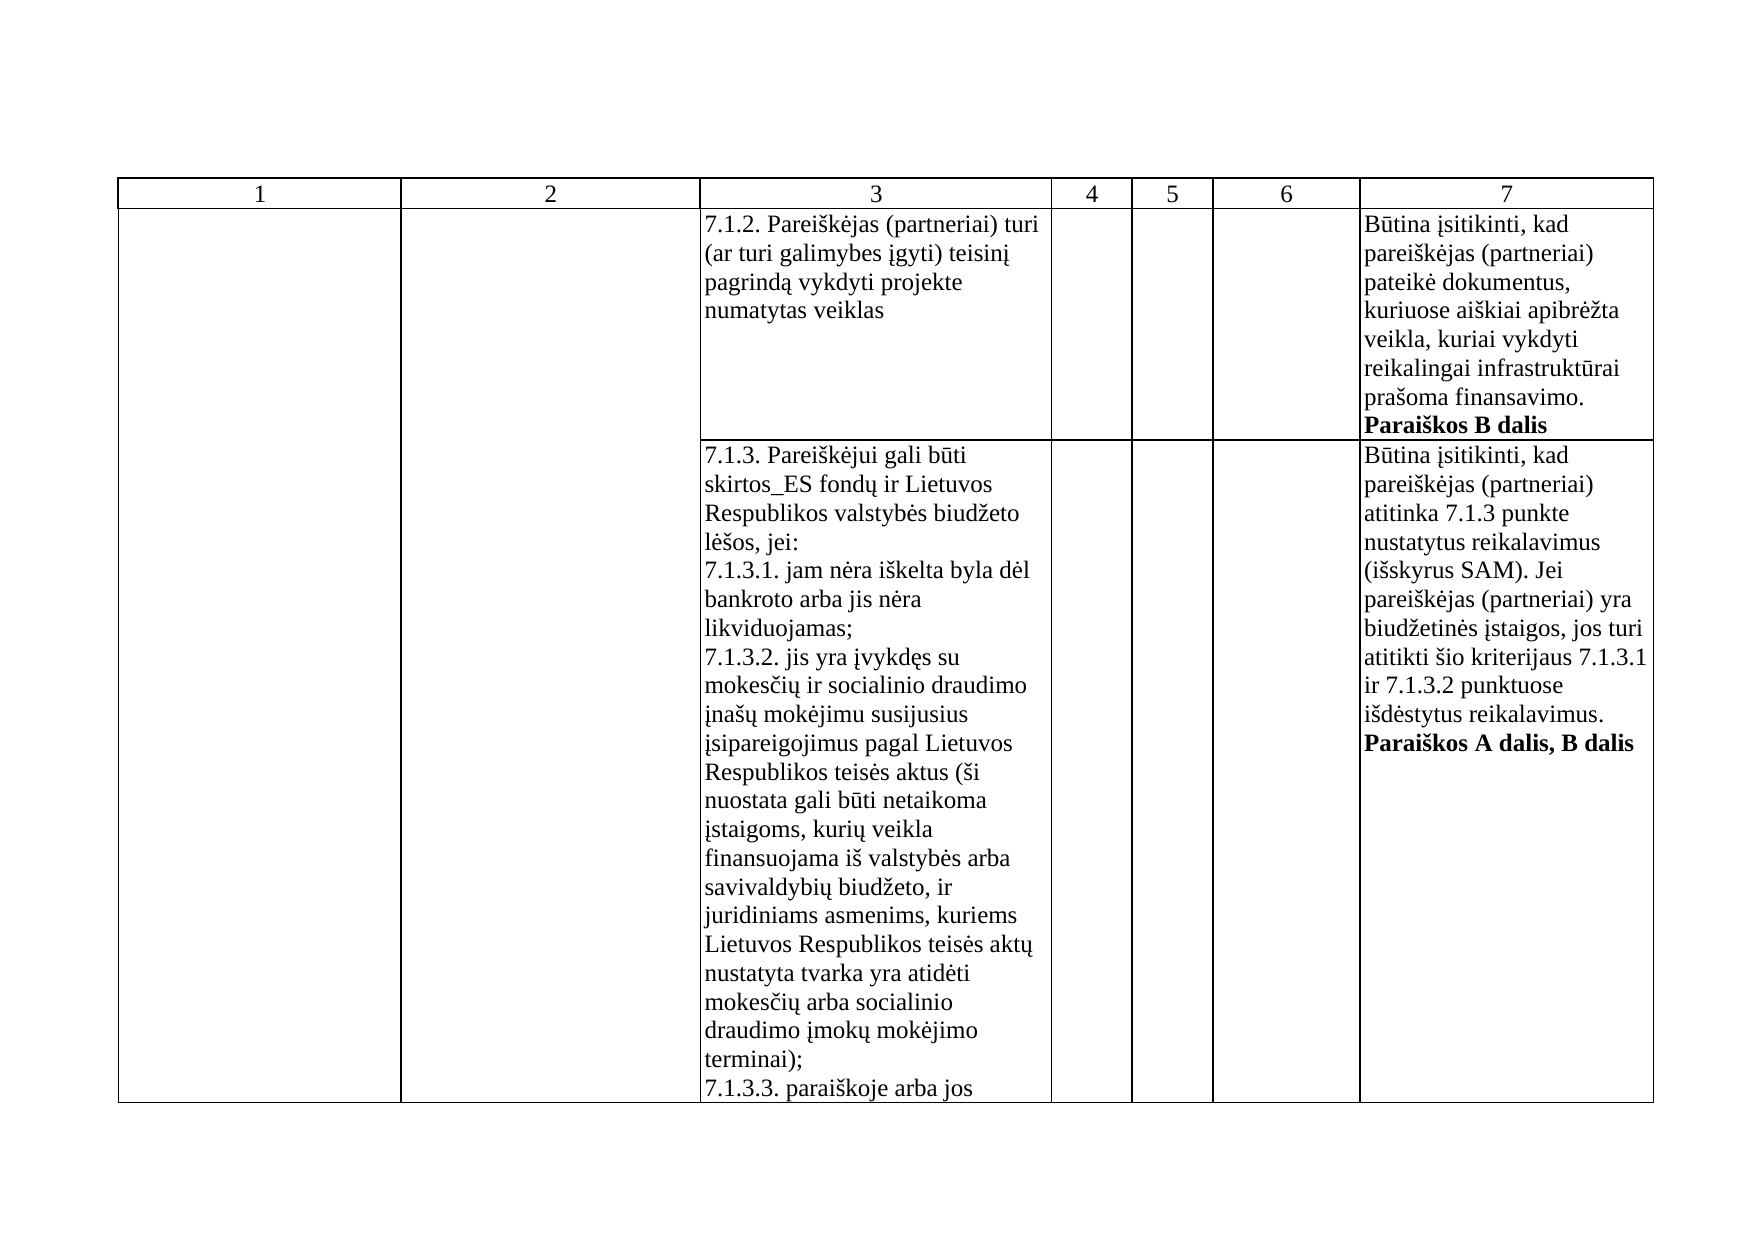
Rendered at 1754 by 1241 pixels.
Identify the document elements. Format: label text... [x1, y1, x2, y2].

table_cell [1133, 441, 1212, 1102]
table_cell [1052, 209, 1131, 439]
table_cell 7.1.3. Pareiškėjui gali būti skirtos_ES fondų ir Lietuvos Respublikos valstybės biudžeto lėšos, jei: 7.1.3.1. jam nėra iškelta byla dėl bankroto arba jis nėra likviduojamas; 7.1.3.2. jis yra įvykdęs su mokesčių ir socialinio draudimo įnašų mokėjimu susijusius įsipareigojimus pagal Lietuvos Respublikos teisės aktus (ši nuostata gali būti netaikoma įstaigoms, kurių veikla finansuojama iš valstybės arba savivaldybių biudžeto, ir juridiniams asmenims, kuriems Lietuvos Respublikos teisės aktų nustatyta tvarka yra atidėti mokesčių arba socialinio draudimo įmokų mokėjimo terminai); 7.1.3.3. paraiškoje arba jos [701, 441, 1051, 1102]
table_header 4 [1052, 179, 1131, 207]
table_cell [1052, 441, 1131, 1102]
table_cell [1133, 209, 1212, 439]
table_header 1 [119, 179, 400, 207]
table_header 5 [1133, 179, 1212, 207]
table_header 3 [701, 179, 1051, 207]
table_cell [119, 209, 400, 1102]
table_cell [1214, 441, 1359, 1102]
table_cell Būtina įsitikinti, kad pareiškėjas (partneriai) pateikė dokumentus, kuriuose aiškiai apibrėžta veikla, kuriai vykdyti reikalingai infrastruktūrai prašoma finansavimo. Paraiškos B dalis [1361, 209, 1653, 439]
table_cell [1214, 209, 1359, 439]
table_cell 7.1.2. Pareiškėjas (partneriai) turi (ar turi galimybes įgyti) teisinį pagrindą vykdyti projekte numatytas veiklas [701, 209, 1051, 439]
table_header 6 [1214, 179, 1359, 207]
table_cell Būtina įsitikinti, kad pareiškėjas (partneriai) atitinka 7.1.3 punkte nustatytus reikalavimus (išskyrus SAM). Jei pareiškėjas (partneriai) yra biudžetinės įstaigos, jos turi atitikti šio kriterijaus 7.1.3.1 ir 7.1.3.2 punktuose išdėstytus reikalavimus. Paraiškos A dalis, B dalis [1361, 441, 1653, 1102]
table_cell [402, 209, 700, 1102]
table_header 7 [1361, 179, 1653, 207]
table_header 2 [402, 179, 699, 207]
